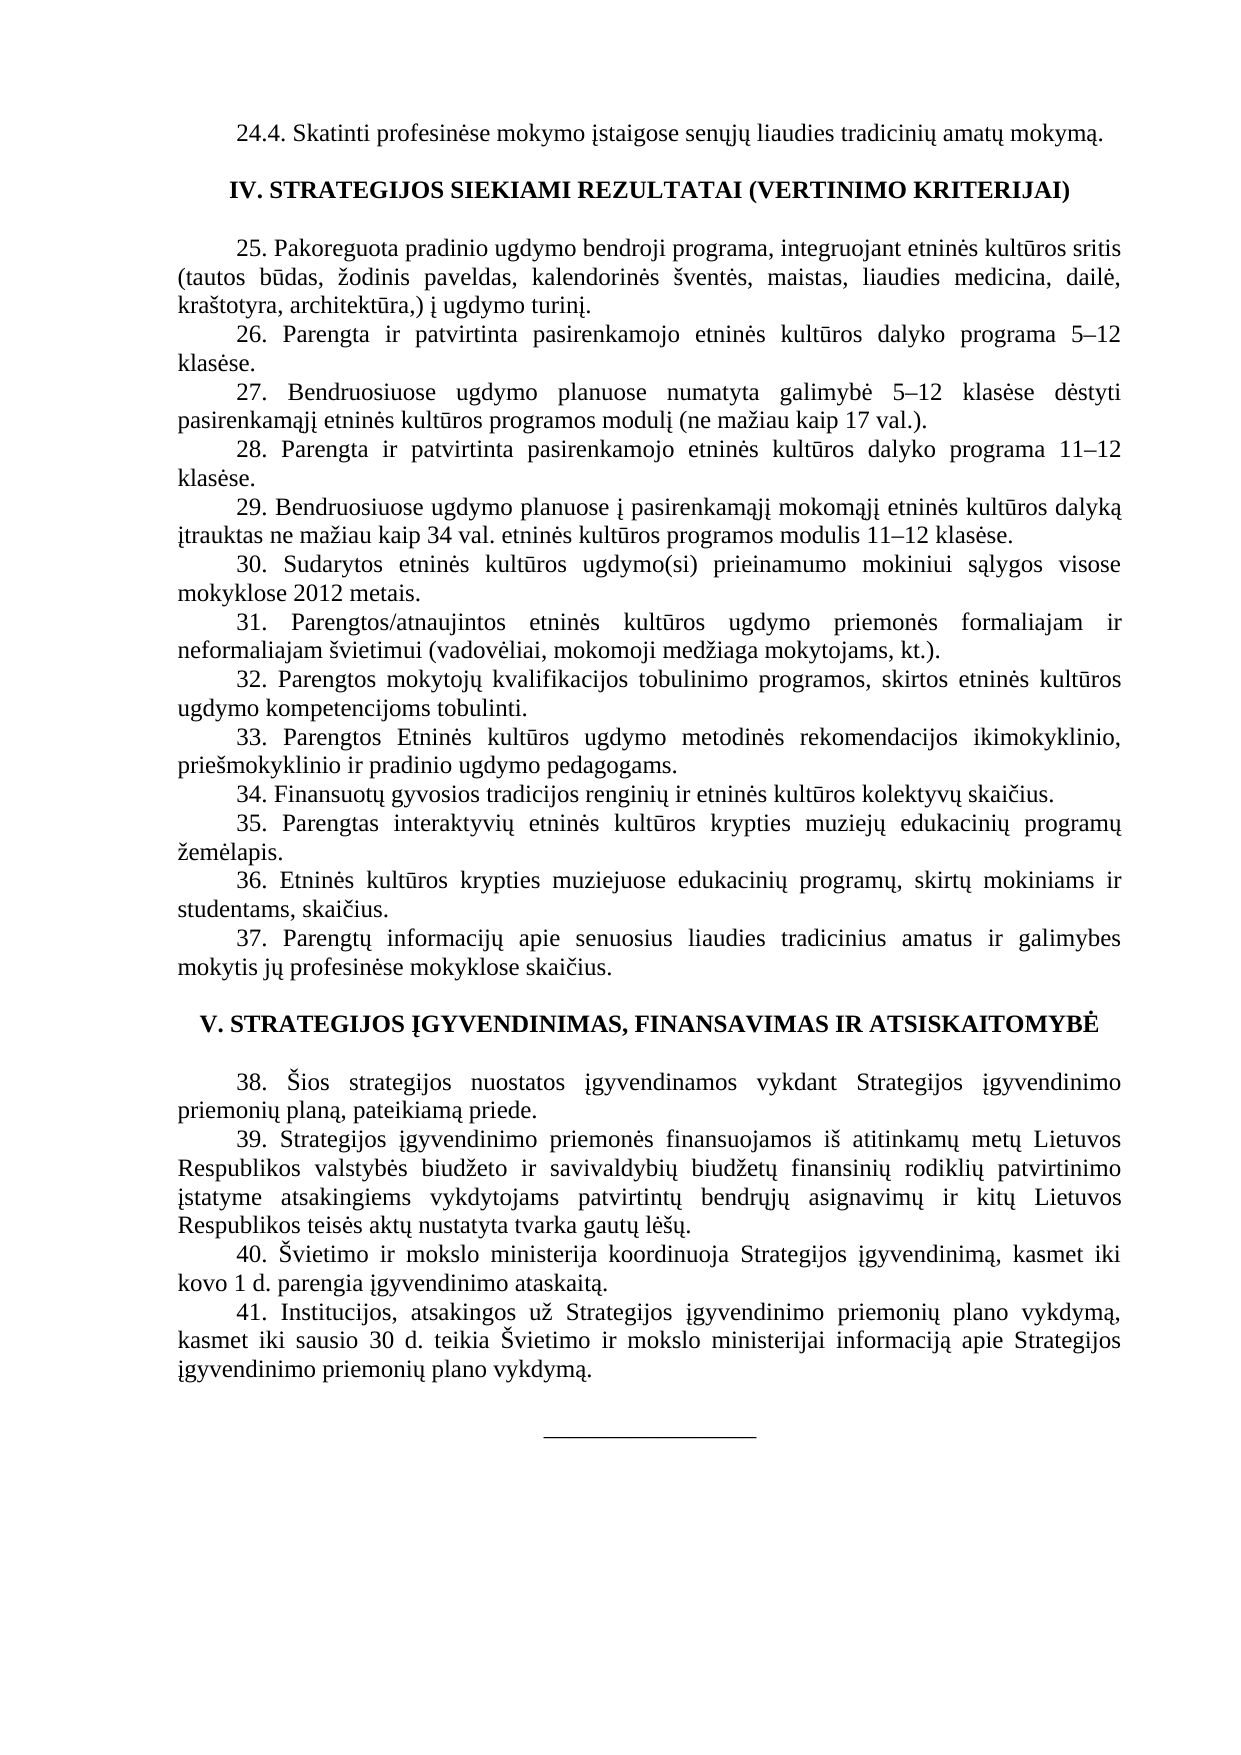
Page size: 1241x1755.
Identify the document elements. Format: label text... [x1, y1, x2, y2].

text 39. Strategijos įgyvendinimo priemonės finansuojamos iš atitinkamų metų Lietuvos Respublikos valstybės biudžeto ir savivaldybių biudžetų finansinių rodiklių patvirtinimo įstatyme atsakingiems vykdytojams patvirtintų bendrųjų asignavimų ir kitų Lietuvos Respublikos teisės aktų nustatyta tvarka gautų lėšų. [177, 1124, 1122, 1239]
text 33. Parengtos Etninės kultūros ugdymo metodinės rekomendacijos ikimokyklinio, priešmokyklinio ir pradinio ugdymo pedagogams. [177, 722, 1122, 779]
text 28. Parengta ir patvirtinta pasirenkamojo etninės kultūros dalyko programa 11–12 klasėse. [177, 434, 1122, 492]
text 38. Šios strategijos nuostatos įgyvendinamos vykdant Strategijos įgyvendinimo priemonių planą, pateikiamą priede. [177, 1067, 1122, 1124]
text 27. Bendruosiuose ugdymo planuose numatyta galimybė 5–12 klasėse dėstyti pasirenkamąjį etninės kultūros programos modulį (ne mažiau kaip 17 val.). [177, 377, 1122, 434]
text 26. Parengta ir patvirtinta pasirenkamojo etninės kultūros dalyko programa 5–12 klasėse. [177, 319, 1122, 377]
text IV. STRATEGIJOS SIEKIAMI REZULTATAI (VERTINIMO KRITERIJAI) [177, 176, 1122, 204]
text 32. Parengtos mokytojų kvalifikacijos tobulinimo programos, skirtos etninės kultūros ugdymo kompetencijoms tobulinti. [177, 664, 1122, 722]
text _________________ [177, 1412, 1122, 1441]
text 34. Finansuotų gyvosios tradicijos renginių ir etninės kultūros kolektyvų skaičius. [177, 779, 1122, 808]
text 41. Institucijos, atsakingos už Strategijos įgyvendinimo priemonių plano vykdymą, kasmet iki sausio 30 d. teikia Švietimo ir mokslo ministerijai informaciją apie Strategijos įgyvendinimo priemonių plano vykdymą. [177, 1297, 1122, 1383]
text 29. Bendruosiuose ugdymo planuose į pasirenkamąjį mokomąjį etninės kultūros dalyką įtrauktas ne mažiau kaip 34 val. etninės kultūros programos modulis 11–12 klasėse. [177, 492, 1122, 549]
text 25. Pakoreguota pradinio ugdymo bendroji programa, integruojant etninės kultūros sritis (tautos būdas, žodinis paveldas, kalendorinės šventės, maistas, liaudies medicina, dailė, kraštotyra, architektūra,) į ugdymo turinį. [177, 233, 1122, 319]
text 37. Parengtų informacijų apie senuosius liaudies tradicinius amatus ir galimybes mokytis jų profesinėse mokyklose skaičius. [177, 923, 1122, 981]
text 36. Etninės kultūros krypties muziejuose edukacinių programų, skirtų mokiniams ir studentams, skaičius. [177, 866, 1122, 923]
text 35. Parengtas interaktyvių etninės kultūros krypties muziejų edukacinių programų žemėlapis. [177, 808, 1122, 866]
text 40. Švietimo ir mokslo ministerija koordinuoja Strategijos įgyvendinimą, kasmet iki kovo 1 d. parengia įgyvendinimo ataskaitą. [177, 1239, 1122, 1297]
text V. STRATEGIJOS ĮGYVENDINIMAS, FINANSAVIMAS IR ATSISKAITOMYBĖ [177, 1009, 1122, 1038]
text 31. Parengtos/atnaujintos etninės kultūros ugdymo priemonės formaliajam ir neformaliajam švietimui (vadovėliai, mokomoji medžiaga mokytojams, kt.). [177, 607, 1122, 664]
text 30. Sudarytos etninės kultūros ugdymo(si) prieinamumo mokiniui sąlygos visose mokyklose 2012 metais. [177, 549, 1122, 607]
text 24.4. Skatinti profesinėse mokymo įstaigose senųjų liaudies tradicinių amatų mokymą. [177, 118, 1122, 147]
